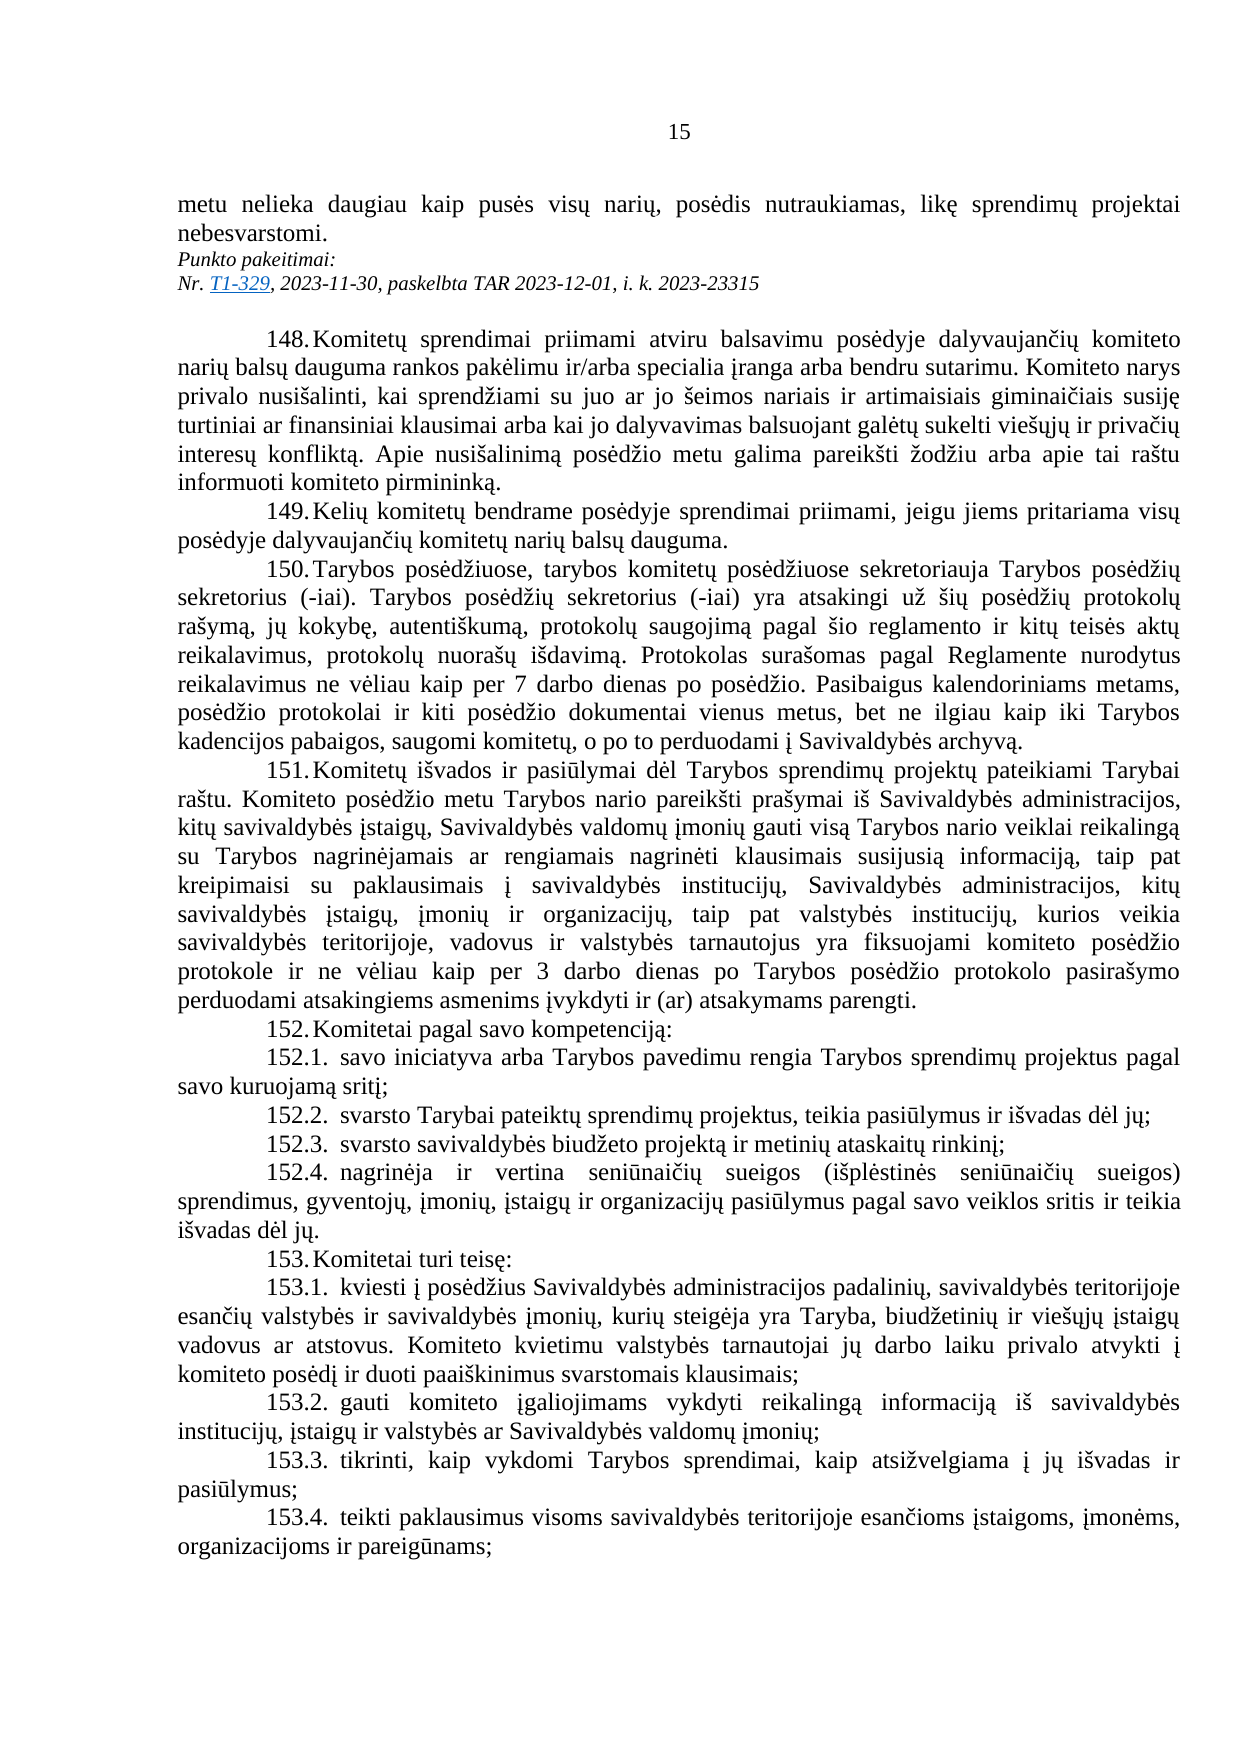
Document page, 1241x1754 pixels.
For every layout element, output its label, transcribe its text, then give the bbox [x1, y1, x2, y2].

text 152.1. savo iniciatyva arba Tarybos pavedimu rengia Tarybos sprendimų projektus pagal savo kuruojamą sritį; [177, 1042, 1181, 1100]
text 151. Komitetų išvados ir pasiūlymai dėl Tarybos sprendimų projektų pateikiami Tarybai raštu. Komiteto posėdžio metu Tarybos nario pareikšti prašymai iš Savivaldybės administracijos, kitų savivaldybės įstaigų, Savivaldybės valdomų įmonių gauti visą Tarybos nario veiklai reikalingą su Tarybos nagrinėjamais ar rengiamais nagrinėti klausimais susijusią informaciją, taip pat kreipimaisi su paklausimais į savivaldybės institucijų, Savivaldybės administracijos, kitų savivaldybės įstaigų, įmonių ir organizacijų, taip pat valstybės institucijų, kurios veikia savivaldybės teritorijoje, vadovus ir valstybės tarnautojus yra fiksuojami komiteto posėdžio protokole ir ne vėliau kaip per 3 darbo dienas po Tarybos posėdžio protokolo pasirašymo perduodami atsakingiems asmenims įvykdyti ir (ar) atsakymams parengti. [177, 755, 1181, 1014]
text 148. Komitetų sprendimai priimami atviru balsavimu posėdyje dalyvaujančių komiteto narių balsų dauguma rankos pakėlimu ir/arba specialia įranga arba bendru sutarimu. Komiteto narys privalo nusišalinti, kai sprendžiami su juo ar jo šeimos nariais ir artimaisiais giminaičiais susiję turtiniai ar finansiniai klausimai arba kai jo dalyvavimas balsuojant galėtų sukelti viešųjų ir privačių interesų konfliktą. Apie nusišalinimą posėdžio metu galima pareikšti žodžiu arba apie tai raštu informuoti komiteto pirmininką. [177, 324, 1181, 496]
text 153.2. gauti komiteto įgaliojimams vykdyti reikalingą informaciją iš savivaldybės institucijų, įstaigų ir valstybės ar Savivaldybės valdomų įmonių; [177, 1387, 1181, 1445]
text 152. Komitetai pagal savo kompetenciją: [177, 1014, 1181, 1042]
text 153.4. teikti paklausimus visoms savivaldybės teritorijoje esančioms įstaigoms, įmonėms, organizacijoms ir pareigūnams; [177, 1502, 1181, 1560]
text 153.1. kviesti į posėdžius Savivaldybės administracijos padalinių, savivaldybės teritorijoje esančių valstybės ir savivaldybės įmonių, kurių steigėja yra Taryba, biudžetinių ir viešųjų įstaigų vadovus ar atstovus. Komiteto kvietimu valstybės tarnautojai jų darbo laiku privalo atvykti į komiteto posėdį ir duoti paaiškinimus svarstomais klausimais; [177, 1272, 1181, 1387]
text metu nelieka daugiau kaip pusės visų narių, posėdis nutraukiamas, likę sprendimų projektai nebesvarstomi. [177, 189, 1181, 247]
text 153.3. tikrinti, kaip vykdomi Tarybos sprendimai, kaip atsižvelgiama į jų išvadas ir pasiūlymus; [177, 1445, 1181, 1502]
text 152.4. nagrinėja ir vertina seniūnaičių sueigos (išplėstinės seniūnaičių sueigos) sprendimus, gyventojų, įmonių, įstaigų ir organizacijų pasiūlymus pagal savo veiklos sritis ir teikia išvadas dėl jų. [177, 1157, 1181, 1244]
text 152.2. svarsto Tarybai pateiktų sprendimų projektus, teikia pasiūlymus ir išvadas dėl jų; [177, 1100, 1181, 1129]
text 149. Kelių komitetų bendrame posėdyje sprendimai priimami, jeigu jiems pritariama visų posėdyje dalyvaujančių komitetų narių balsų dauguma. [177, 496, 1181, 554]
text 150. Tarybos posėdžiuose, tarybos komitetų posėdžiuose sekretoriauja Tarybos posėdžių sekretorius (-iai). Tarybos posėdžių sekretorius (-iai) yra atsakingi už šių posėdžių protokolų rašymą, jų kokybę, autentiškumą, protokolų saugojimą pagal šio reglamento ir kitų teisės aktų reikalavimus, protokolų nuorašų išdavimą. Protokolas surašomas pagal Reglamente nurodytus reikalavimus ne vėliau kaip per 7 darbo dienas po posėdžio. Pasibaigus kalendoriniams metams, posėdžio protokolai ir kiti posėdžio dokumentai vienus metus, bet ne ilgiau kaip iki Tarybos kadencijos pabaigos, saugomi komitetų, o po to perduodami į Savivaldybės archyvą. [177, 554, 1181, 755]
text Nr. T1-329, 2023-11-30, paskelbta TAR 2023-12-01, i. k. 2023-23315 [177, 271, 1181, 295]
text Punkto pakeitimai: [177, 247, 1181, 271]
text 152.3. svarsto savivaldybės biudžeto projektą ir metinių ataskaitų rinkinį; [177, 1129, 1181, 1157]
text 153. Komitetai turi teisę: [177, 1244, 1181, 1272]
